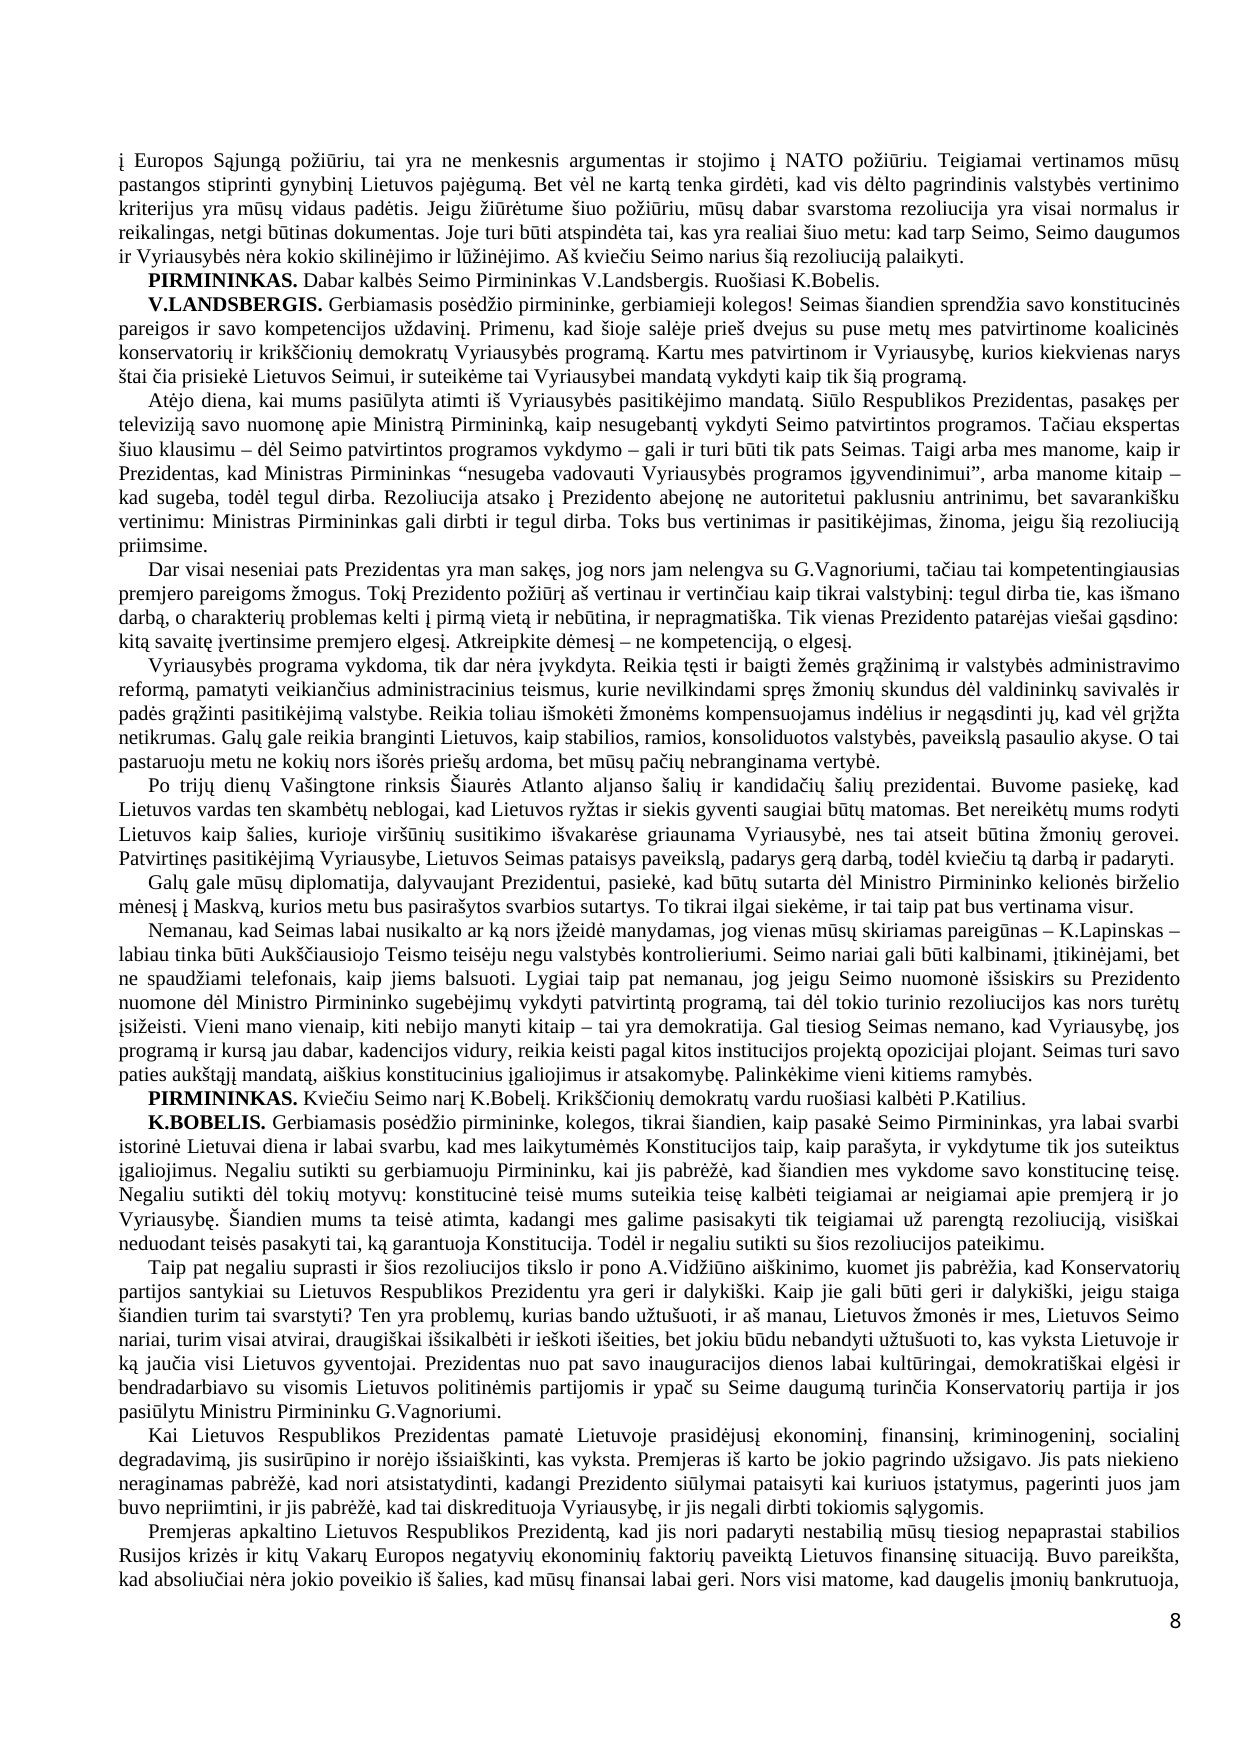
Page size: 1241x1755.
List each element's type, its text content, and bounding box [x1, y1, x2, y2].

text Kai Lietuvos Respublikos Prezidentas pamatė Lietuvoje prasidėjusį ekonominį, finansinį, kriminogeninį, socialinį degradavimą, jis susirūpino ir norėjo išsiaiškinti, kas vyksta. Premjeras iš karto be jokio pagrindo užsigavo. Jis pats niekieno neraginamas pabrėžė, kad nori atsistatydinti, kadangi Prezidento siūlymai pataisyti kai kuriuos įstatymus, pagerinti juos jam buvo nepriimtini, ir jis pabrėžė, kad tai diskredituoja Vyriausybę, ir jis negali dirbti tokiomis sąlygomis. [118, 1423, 1181, 1519]
text Po trijų dienų Vašingtone rinksis Šiaurės Atlanto aljanso šalių ir kandidačių šalių prezidentai. Buvome pasiekę, kad Lietuvos vardas ten skambėtų neblogai, kad Lietuvos ryžtas ir siekis gyventi saugiai būtų matomas. Bet nereikėtų mums rodyti Lietuvos kaip šalies, kurioje viršūnių susitikimo išvakarėse griaunama Vyriausybė, nes tai atseit būtina žmonių gerovei. Patvirtinęs pasitikėjimą Vyriausybe, Lietuvos Seimas pataisys paveikslą, padarys gerą darbą, todėl kviečiu tą darbą ir padaryti. [118, 773, 1181, 869]
text PIRMININKAS. Kviečiu Seimo narį K.Bobelį. Krikščionių demokratų vardu ruošiasi kalbėti P.Katilius. [118, 1086, 1181, 1110]
text K.BOBELIS. Gerbiamasis posėdžio pirmininke, kolegos, tikrai šiandien, kaip pasakė Seimo Pirmininkas, yra labai svarbi istorinė Lietuvai diena ir labai svarbu, kad mes laikytumėmės Konstitucijos taip, kaip parašyta, ir vykdytume tik jos suteiktus įgaliojimus. Negaliu sutikti su gerbiamuoju Pirmininku, kai jis pabrėžė, kad šiandien mes vykdome savo konstitucinę teisę. Negaliu sutikti dėl tokių motyvų: konstitucinė teisė mums suteikia teisę kalbėti teigiamai ar neigiamai apie premjerą ir jo Vyriausybę. Šiandien mums ta teisė atimta, kadangi mes galime pasisakyti tik teigiamai už parengtą rezoliuciją, visiškai neduodant teisės pasakyti tai, ką garantuoja Konstitucija. Todėl ir negaliu sutikti su šios rezoliucijos pateikimu. [118, 1110, 1181, 1254]
text V.LANDSBERGIS. Gerbiamasis posėdžio pirmininke, gerbiamieji kolegos! Seimas šiandien sprendžia savo konstitucinės pareigos ir savo kompetencijos uždavinį. Primenu, kad šioje salėje prieš dvejus su puse metų mes patvirtinome koalicinės konservatorių ir krikščionių demokratų Vyriausybės programą. Kartu mes patvirtinom ir Vyriausybę, kurios kiekvienas narys štai čia prisiekė Lietuvos Seimui, ir suteikėme tai Vyriausybei mandatą vykdyti kaip tik šią programą. [118, 292, 1181, 388]
text Atėjo diena, kai mums pasiūlyta atimti iš Vyriausybės pasitikėjimo mandatą. Siūlo Respublikos Prezidentas, pasakęs per televiziją savo nuomonę apie Ministrą Pirmininką, kaip nesugebantį vykdyti Seimo patvirtintos programos. Tačiau ekspertas šiuo klausimu – dėl Seimo patvirtintos programos vykdymo – gali ir turi būti tik pats Seimas. Taigi arba mes manome, kaip ir Prezidentas, kad Ministras Pirmininkas “nesugeba vadovauti Vyriausybės programos įgyvendinimui”, arba manome kitaip – kad sugeba, todėl tegul dirba. Rezoliucija atsako į Prezidento abejonę ne autoritetui paklusniu antrinimu, bet savarankišku vertinimu: Ministras Pirmininkas gali dirbti ir tegul dirba. Toks bus vertinimas ir pasitikėjimas, žinoma, jeigu šią rezoliuciją priimsime. [118, 388, 1181, 557]
text į Europos Sąjungą požiūriu, tai yra ne menkesnis argumentas ir stojimo į NATO požiūriu. Teigiamai vertinamos mūsų pastangos stiprinti gynybinį Lietuvos pajėgumą. Bet vėl ne kartą tenka girdėti, kad vis dėlto pagrindinis valstybės vertinimo kriterijus yra mūsų vidaus padėtis. Jeigu žiūrėtume šiuo požiūriu, mūsų dabar svarstoma rezoliucija yra visai normalus ir reikalingas, netgi būtinas dokumentas. Joje turi būti atspindėta tai, kas yra realiai šiuo metu: kad tarp Seimo, Seimo daugumos ir Vyriausybės nėra kokio skilinėjimo ir lūžinėjimo. Aš kviečiu Seimo narius šią rezoliuciją palaikyti. [118, 148, 1181, 268]
text Dar visai neseniai pats Prezidentas yra man sakęs, jog nors jam nelengva su G.Vagnoriumi, tačiau tai kompetentingiausias premjero pareigoms žmogus. Tokį Prezidento požiūrį aš vertinau ir vertinčiau kaip tikrai valstybinį: tegul dirba tie, kas išmano darbą, o charakterių problemas kelti į pirmą vietą ir nebūtina, ir nepragmatiška. Tik vienas Prezidento patarėjas viešai gąsdino: kitą savaitę įvertinsime premjero elgesį. Atkreipkite dėmesį – ne kompetenciją, o elgesį. [118, 557, 1181, 653]
text Taip pat negaliu suprasti ir šios rezoliucijos tikslo ir pono A.Vidžiūno aiškinimo, kuomet jis pabrėžia, kad Konservatorių partijos santykiai su Lietuvos Respublikos Prezidentu yra geri ir dalykiški. Kaip jie gali būti geri ir dalykiški, jeigu staiga šiandien turim tai svarstyti? Ten yra problemų, kurias bando užtušuoti, ir aš manau, Lietuvos žmonės ir mes, Lietuvos Seimo nariai, turim visai atvirai, draugiškai išsikalbėti ir ieškoti išeities, bet jokiu būdu nebandyti užtušuoti to, kas vyksta Lietuvoje ir ką jaučia visi Lietuvos gyventojai. Prezidentas nuo pat savo inauguracijos dienos labai kultūringai, demokratiškai elgėsi ir bendradarbiavo su visomis Lietuvos politinėmis partijomis ir ypač su Seime daugumą turinčia Konservatorių partija ir jos pasiūlytu Ministru Pirmininku G.Vagnoriumi. [118, 1254, 1181, 1423]
text Premjeras apkaltino Lietuvos Respublikos Prezidentą, kad jis nori padaryti nestabilią mūsų tiesiog nepaprastai stabilios Rusijos krizės ir kitų Vakarų Europos negatyvių ekonominių faktorių paveiktą Lietuvos finansinę situaciją. Buvo pareikšta, kad absoliučiai nėra jokio poveikio iš šalies, kad mūsų finansai labai geri. Nors visi matome, kad daugelis įmonių bankrutuoja, [118, 1519, 1181, 1591]
text Nemanau, kad Seimas labai nusikalto ar ką nors įžeidė manydamas, jog vienas mūsų skiriamas pareigūnas – K.Lapinskas – labiau tinka būti Aukščiausiojo Teismo teisėju negu valstybės kontrolieriumi. Seimo nariai gali būti kalbinami, įtikinėjami, bet ne spaudžiami telefonais, kaip jiems balsuoti. Lygiai taip pat nemanau, jog jeigu Seimo nuomonė išsiskirs su Prezidento nuomone dėl Ministro Pirmininko sugebėjimų vykdyti patvirtintą programą, tai dėl tokio turinio rezoliucijos kas nors turėtų įsižeisti. Vieni mano vienaip, kiti nebijo manyti kitaip – tai yra demokratija. Gal tiesiog Seimas nemano, kad Vyriausybę, jos programą ir kursą jau dabar, kadencijos vidury, reikia keisti pagal kitos institucijos projektą opozicijai plojant. Seimas turi savo paties aukštąjį mandatą, aiškius konstitucinius įgaliojimus ir atsakomybę. Palinkėkime vieni kitiems ramybės. [118, 918, 1181, 1086]
text Galų gale mūsų diplomatija, dalyvaujant Prezidentui, pasiekė, kad būtų sutarta dėl Ministro Pirmininko kelionės birželio mėnesį į Maskvą, kurios metu bus pasirašytos svarbios sutartys. To tikrai ilgai siekėme, ir tai taip pat bus vertinama visur. [118, 869, 1181, 918]
text PIRMININKAS. Dabar kalbės Seimo Pirmininkas V.Landsbergis. Ruošiasi K.Bobelis. [118, 268, 1181, 292]
text Vyriausybės programa vykdoma, tik dar nėra įvykdyta. Reikia tęsti ir baigti žemės grąžinimą ir valstybės administravimo reformą, pamatyti veikiančius administracinius teismus, kurie nevilkindami spręs žmonių skundus dėl valdininkų savivalės ir padės grąžinti pasitikėjimą valstybe. Reikia toliau išmokėti žmonėms kompensuojamus indėlius ir negąsdinti jų, kad vėl grįžta netikrumas. Galų gale reikia branginti Lietuvos, kaip stabilios, ramios, konsoliduotos valstybės, paveikslą pasaulio akyse. O tai pastaruoju metu ne kokių nors išorės priešų ardoma, bet mūsų pačių nebranginama vertybė. [118, 653, 1181, 773]
